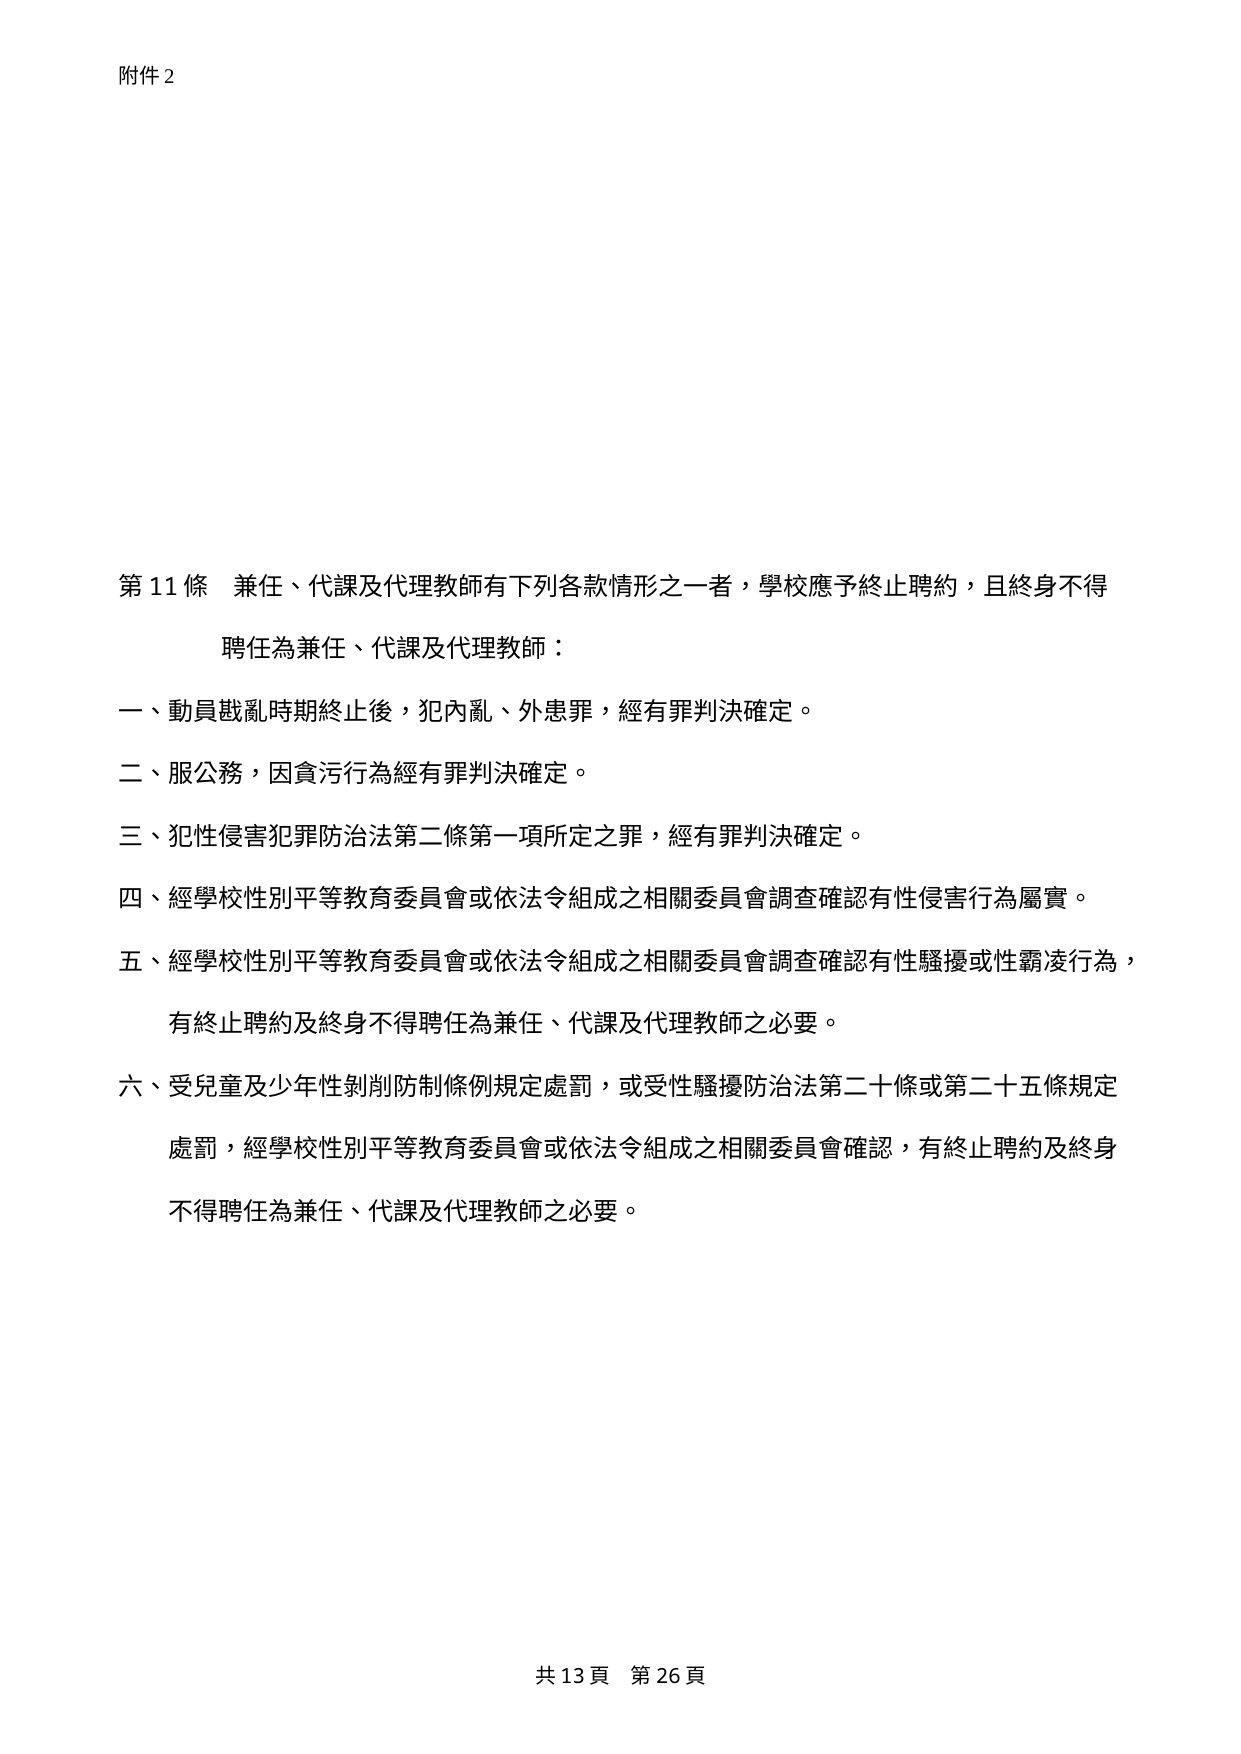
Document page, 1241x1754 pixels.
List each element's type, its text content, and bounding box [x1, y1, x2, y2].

text 五、經學校性別平等教育委員會或依法令組成之相關委員會調查確認有性騷擾或性霸凌行為，有終止聘約及終身不得聘任為兼任、代課及代理教師之必要。 [118, 918, 1122, 1043]
text 四、經學校性別平等教育委員會或依法令組成之相關委員會調查確認有性侵害行為屬實。 [118, 855, 1122, 918]
text 二、服公務，因貪污行為經有罪判決確定。 [118, 730, 1122, 793]
text 第11條 兼任、代課及代理教師有下列各款情形之一者，學校應予終止聘約，且終身不得聘任為兼任、代課及代理教師： [118, 543, 1122, 668]
text 一、動員戡亂時期終止後，犯內亂、外患罪，經有罪判決確定。 [118, 668, 1122, 730]
text 三、犯性侵害犯罪防治法第二條第一項所定之罪，經有罪判決確定。 [118, 793, 1122, 855]
text 六、受兒童及少年性剝削防制條例規定處罰，或受性騷擾防治法第二十條或第二十五條規定處罰，經學校性別平等教育委員會或依法令組成之相關委員會確認，有終止聘約及終身不得聘任為兼任、代課及代理教師之必要。 [118, 1043, 1122, 1230]
